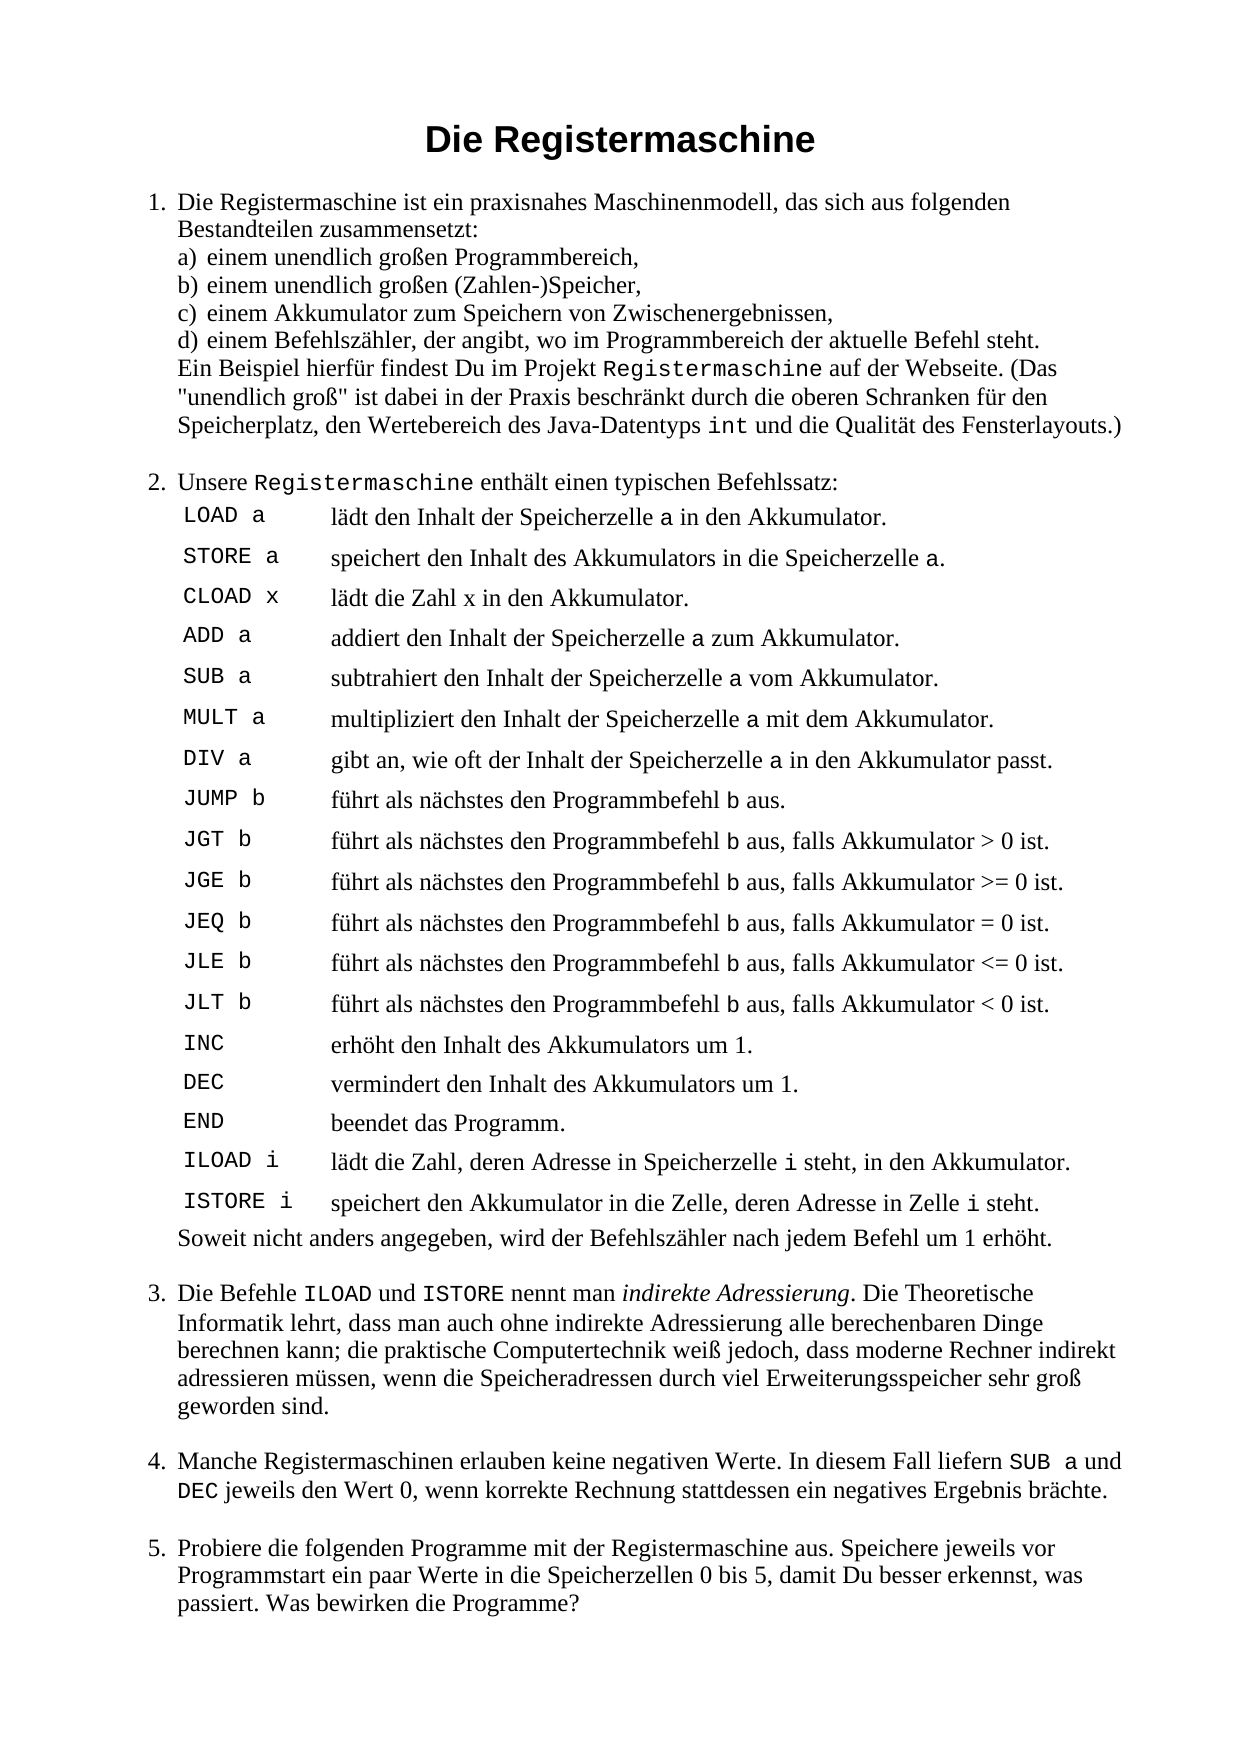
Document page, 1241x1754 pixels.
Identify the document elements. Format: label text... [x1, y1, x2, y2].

table_cell JLT b [177, 985, 325, 1025]
table_cell END [177, 1104, 325, 1143]
list einem Akkumulator zum Speichern von Zwischenergebnissen, [177, 299, 1122, 326]
table_cell führt als nächstes den Programmbefehl b aus, falls Akkumulator < 0 ist. [325, 985, 1122, 1025]
table_cell erhöht den Inhalt des Akkumulators um 1. [325, 1025, 1122, 1064]
table_cell vermindert den Inhalt des Akkumulators um 1. [325, 1064, 1122, 1103]
table_cell JEQ b [177, 903, 325, 944]
table_cell multipliziert den Inhalt der Speicherzelle a mit dem Akkumulator. [325, 699, 1122, 740]
table_cell führt als nächstes den Programmbefehl b aus, falls Akkumulator > 0 ist. [325, 822, 1122, 862]
table_cell beendet das Programm. [325, 1104, 1122, 1143]
table_cell lädt die Zahl x in den Akkumulator. [325, 579, 1122, 618]
table_cell führt als nächstes den Programmbefehl b aus, falls Akkumulator <= 0 ist. [325, 944, 1122, 984]
table_cell SUB a [177, 659, 325, 699]
list einem unendlich großen (Zahlen-)Speicher, [177, 271, 1122, 299]
table_cell DIV a [177, 740, 325, 781]
table_cell speichert den Akkumulator in die Zelle, deren Adresse in Zelle i steht. [325, 1184, 1122, 1224]
table_cell JGE b [177, 862, 325, 903]
table_cell führt als nächstes den Programmbefehl b aus, falls Akkumulator = 0 ist. [325, 903, 1122, 944]
list einem unendlich großen Programmbereich, [177, 243, 1122, 271]
table_cell ILOAD i [177, 1143, 325, 1183]
table_cell JGT b [177, 822, 325, 862]
table_cell ADD a [177, 618, 325, 659]
table_cell führt als nächstes den Programmbefehl b aus, falls Akkumulator >= 0 ist. [325, 862, 1122, 903]
table_cell ISTORE i [177, 1184, 325, 1224]
list Probiere die folgenden Programme mit der Registermaschine aus. Speichere jeweils vor Programmstart ein paar Werte in die Speicherzellen 0 bis 5, damit Du besser erkennst, was passiert. Was bewirken die Programme? [148, 1534, 1122, 1617]
list Die Registermaschine ist ein praxisnahes Maschinenmodell, das sich aus folgenden Bestandteilen zusammensetzt: [148, 188, 1122, 243]
table_cell DEC [177, 1064, 325, 1103]
table_cell JUMP b [177, 781, 325, 822]
table_cell lädt die Zahl, deren Adresse in Speicherzelle i steht, in den Akkumulator. [325, 1143, 1122, 1183]
text Die Registermaschine [118, 118, 1122, 160]
table_cell führt als nächstes den Programmbefehl b aus. [325, 781, 1122, 822]
table_header LOAD a [177, 497, 325, 538]
table_header lädt den Inhalt der Speicherzelle a in den Akkumulator. [325, 497, 1122, 538]
list Die Befehle ILOAD und ISTORE nennt man indirekte Adressierung. Die Theoretische Informatik lehrt, dass man auch ohne indirekte Adressierung alle berechenbaren Dinge berechnen kann; die praktische Computertechnik weiß jedoch, dass moderne Rechner indirekt adressieren müssen, wenn die Speicheradressen durch viel Erweiterungsspeicher sehr groß geworden sind. [148, 1279, 1122, 1420]
list Unsere Registermaschine enthält einen typischen Befehlssatz: [148, 468, 1122, 497]
list Soweit nicht anders angegeben, wird der Befehlszähler nach jedem Befehl um 1 erhöht. [148, 1224, 1122, 1252]
table_cell INC [177, 1025, 325, 1064]
table_cell JLE b [177, 944, 325, 984]
table_cell CLOAD x [177, 579, 325, 618]
table_cell speichert den Inhalt des Akkumulators in die Speicherzelle a. [325, 538, 1122, 579]
table_cell subtrahiert den Inhalt der Speicherzelle a vom Akkumulator. [325, 659, 1122, 699]
table_cell STORE a [177, 538, 325, 579]
list Manche Registermaschinen erlauben keine negativen Werte. In diesem Fall liefern SUB a und DEC jeweils den Wert 0, wenn korrekte Rechnung stattdessen ein negatives Ergebnis brächte. [148, 1447, 1122, 1506]
list einem Befehlszähler, der angibt, wo im Programmbereich der aktuelle Befehl steht. [177, 326, 1122, 354]
table_cell addiert den Inhalt der Speicherzelle a zum Akkumulator. [325, 618, 1122, 659]
list Ein Beispiel hierfür findest Du im Projekt Registermaschine auf der Webseite. (Das "unendlich groß" ist dabei in der Praxis beschränkt durch die oberen Schranken für den Speicherplatz, den Wertebereich des Java-Datentyps int und die Qualität des Fensterlayouts.) [148, 354, 1122, 440]
table_cell MULT a [177, 699, 325, 740]
table_cell gibt an, wie oft der Inhalt der Speicherzelle a in den Akkumulator passt. [325, 740, 1122, 781]
